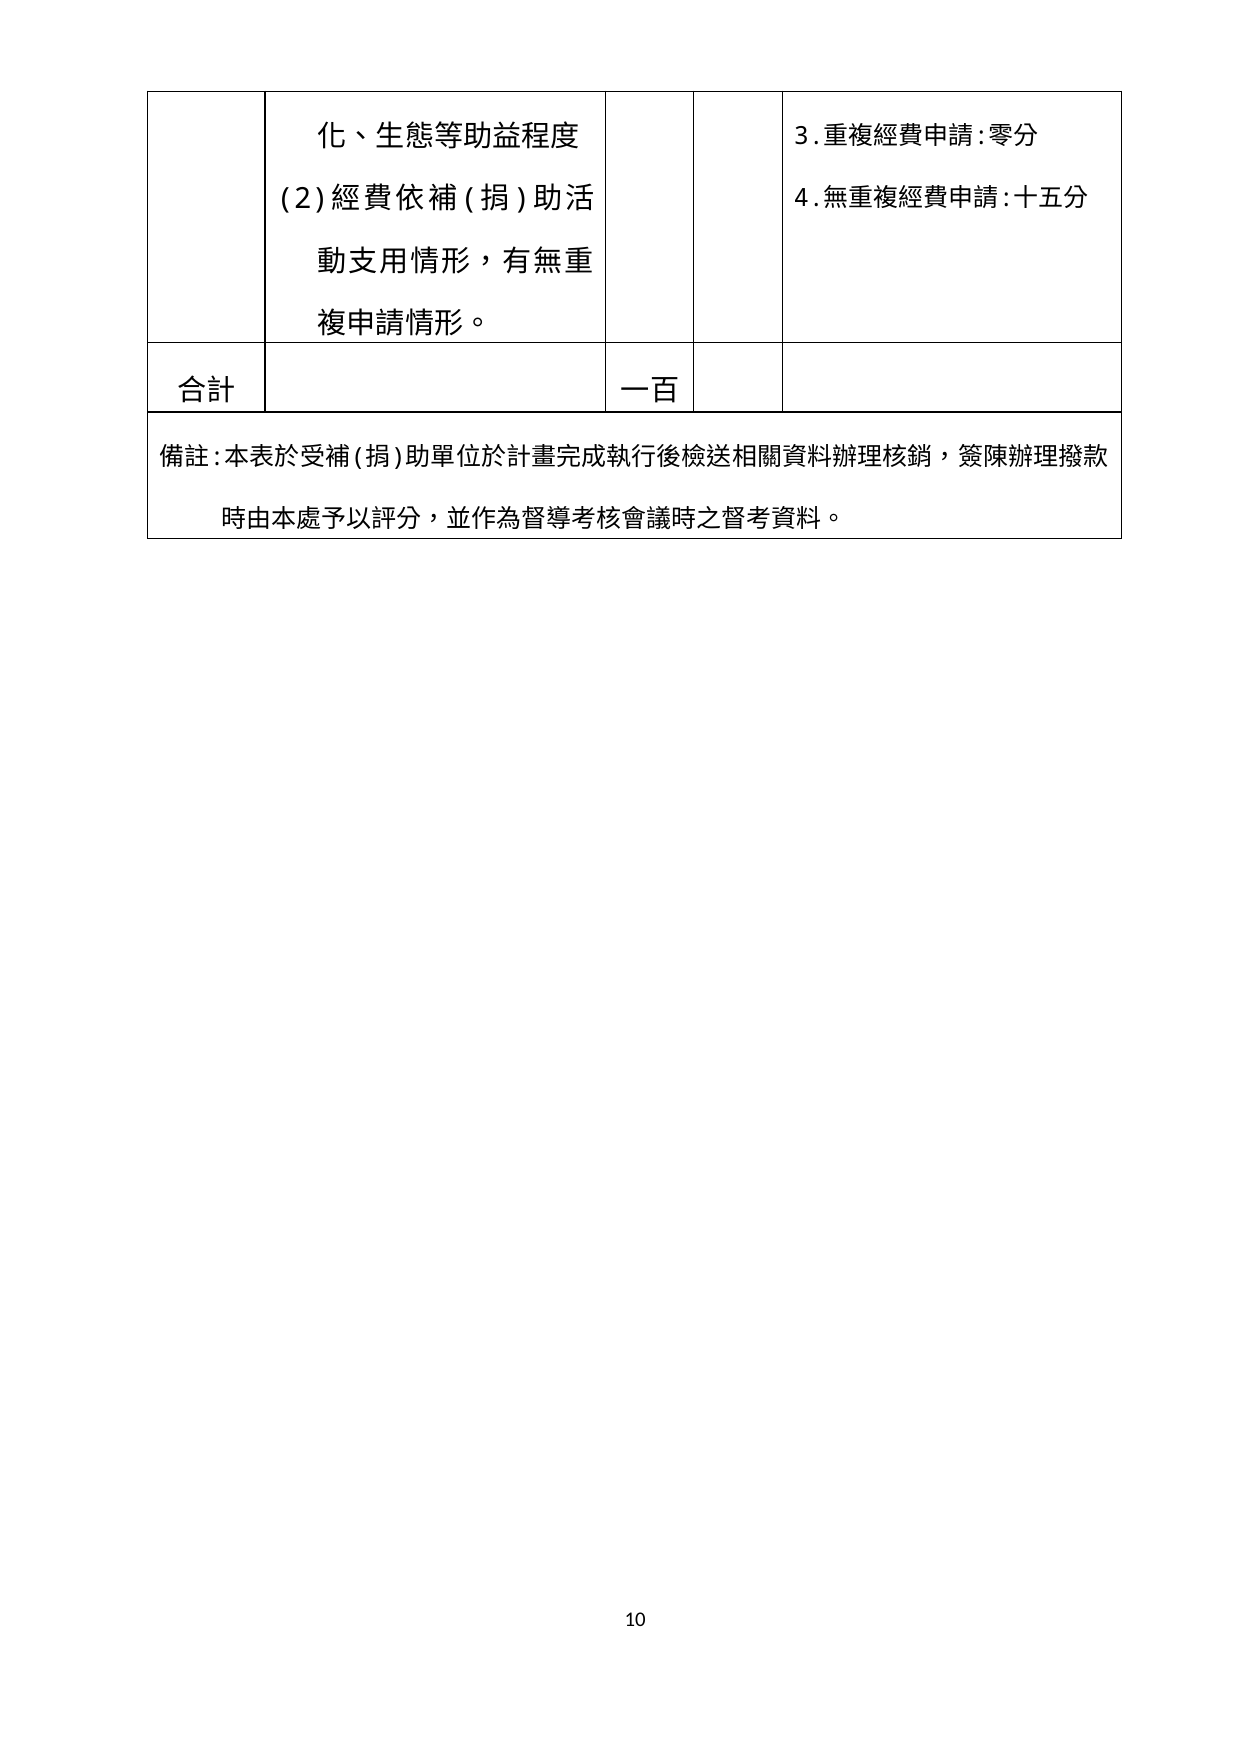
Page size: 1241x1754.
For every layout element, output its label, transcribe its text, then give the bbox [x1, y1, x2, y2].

table_cell [606, 92, 693, 342]
table_cell 一百 [606, 343, 693, 411]
table_cell 化、生態等助益程度 (2)經費依補(捐)助活動支用情形，有無重複申請情形。 [266, 92, 605, 342]
table_cell [266, 343, 605, 411]
table_cell [694, 92, 782, 342]
table_cell 合計 [148, 343, 264, 411]
table_cell [783, 343, 1121, 411]
table_cell 備註:本表於受補(捐)助單位於計畫完成執行後檢送相關資料辦理核銷，簽陳辦理撥款時由本處予以評分，並作為督導考核會議時之督考資料。 [148, 413, 1121, 537]
table_cell [148, 92, 264, 342]
table_cell 3.重複經費申請:零分 4.無重複經費申請:十五分 [783, 92, 1121, 342]
table_cell [694, 343, 782, 411]
